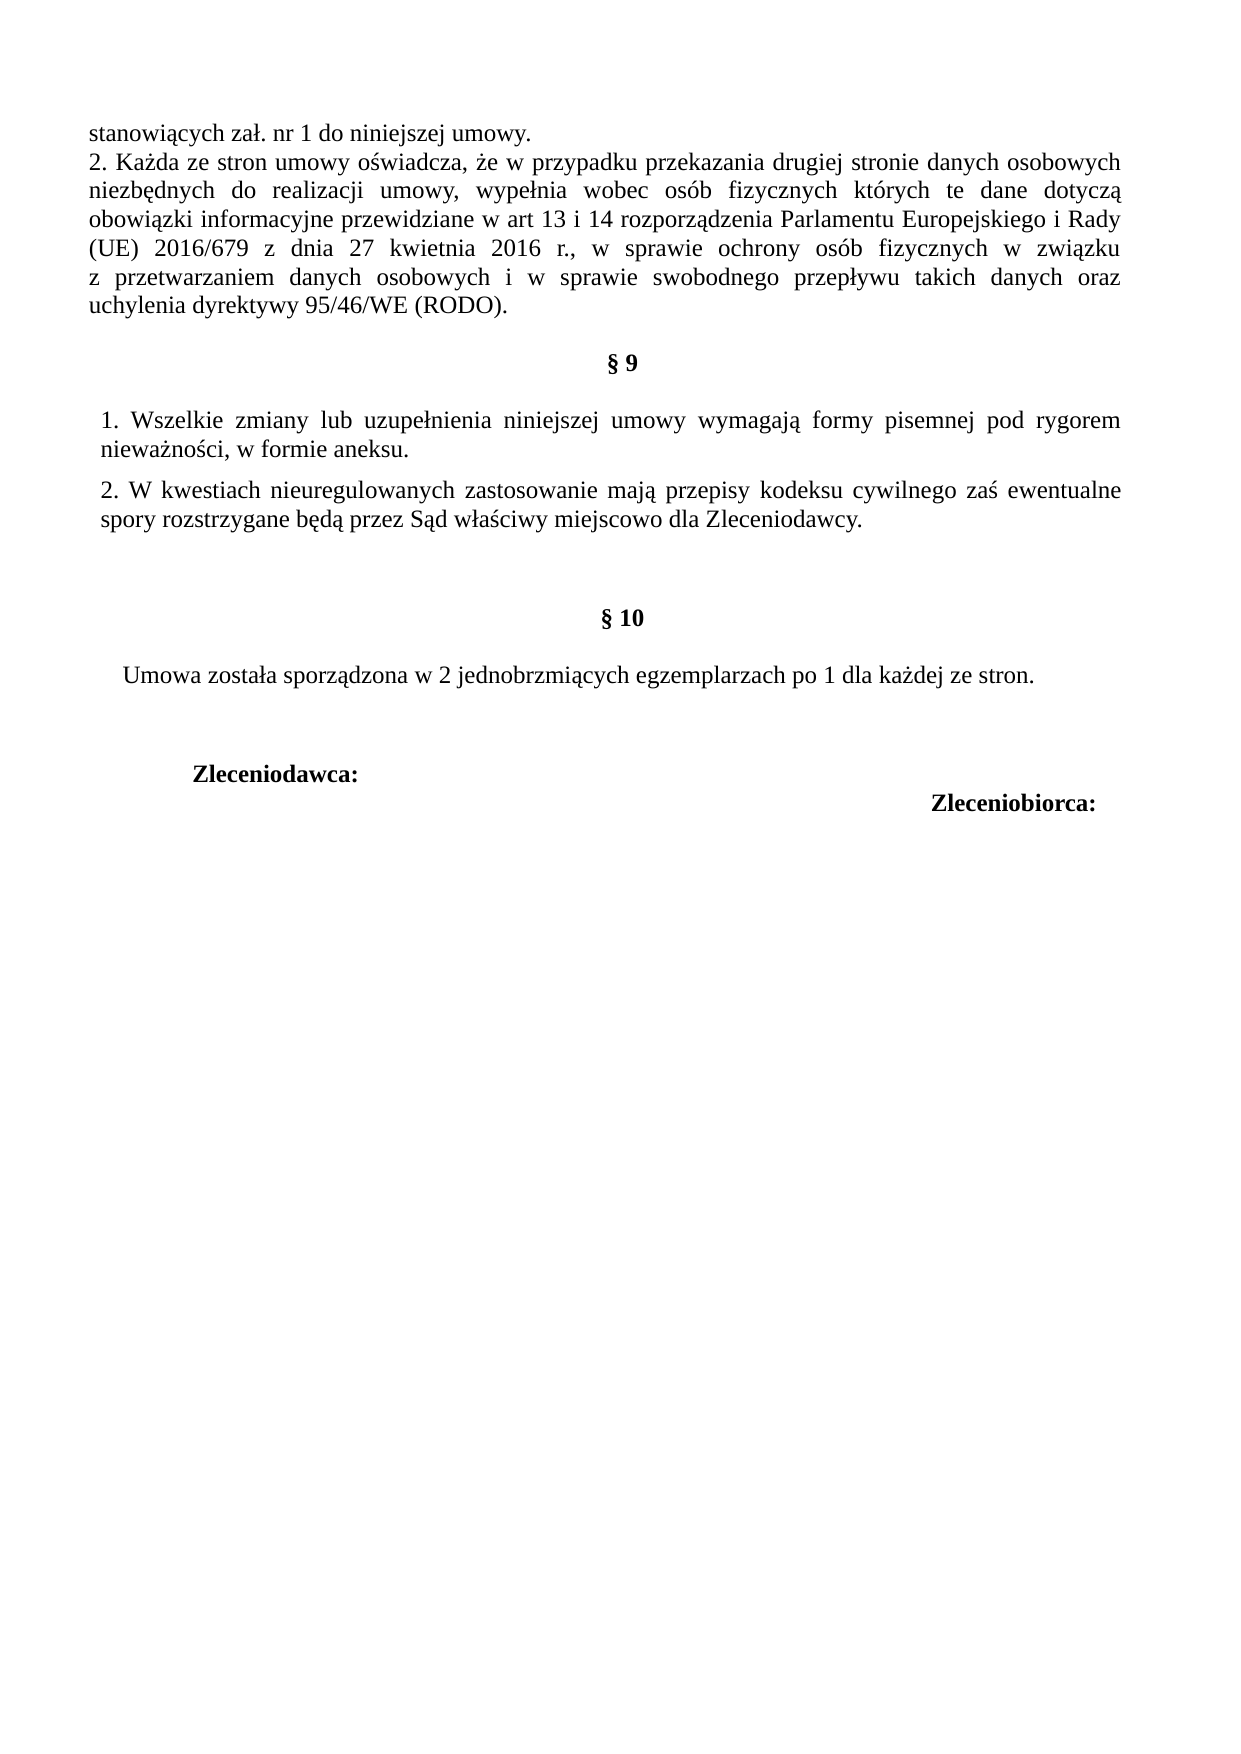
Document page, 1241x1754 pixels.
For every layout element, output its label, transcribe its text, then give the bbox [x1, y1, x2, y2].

list 2. W kwestiach nieuregulowanych zastosowanie mają przepisy kodeksu cywilnego zaś ewentualne spory rozstrzygane będą przez Sąd właściwy miejscowo dla Zleceniodawcy. [100, 476, 1122, 533]
text § 9 [122, 348, 1122, 377]
list Każda ze stron umowy oświadcza, że w przypadku przekazania drugiej stronie danych osobowych niezbędnych do realizacji umowy, wypełnia wobec osób fizycznych których te dane dotyczą obowiązki informacyjne przewidziane w art 13 i 14 rozporządzenia Parlamentu Europejskiego i Rady (UE) 2016/679 z dnia 27 kwietnia 2016 r., w sprawie ochrony osób fizycznych w związku z przetwarzaniem danych osobowych i w sprawie swobodnego przepływu takich danych oraz uchylenia dyrektywy 95/46/WE (RODO). [89, 147, 1122, 319]
text § 10 [122, 603, 1122, 632]
list stanowiących zał. nr 1 do niniejszej umowy. [89, 118, 1122, 147]
text Umowa została sporządzona w 2 jednobrzmiących egzemplarzach po 1 dla każdej ze stron. [122, 661, 1122, 689]
text Zleceniodawca: Zleceniobiorca: [118, 731, 1122, 817]
list 1. Wszelkie zmiany lub uzupełnienia niniejszej umowy wymagają formy pisemnej pod rygorem nieważności, w formie aneksu. [100, 406, 1122, 463]
